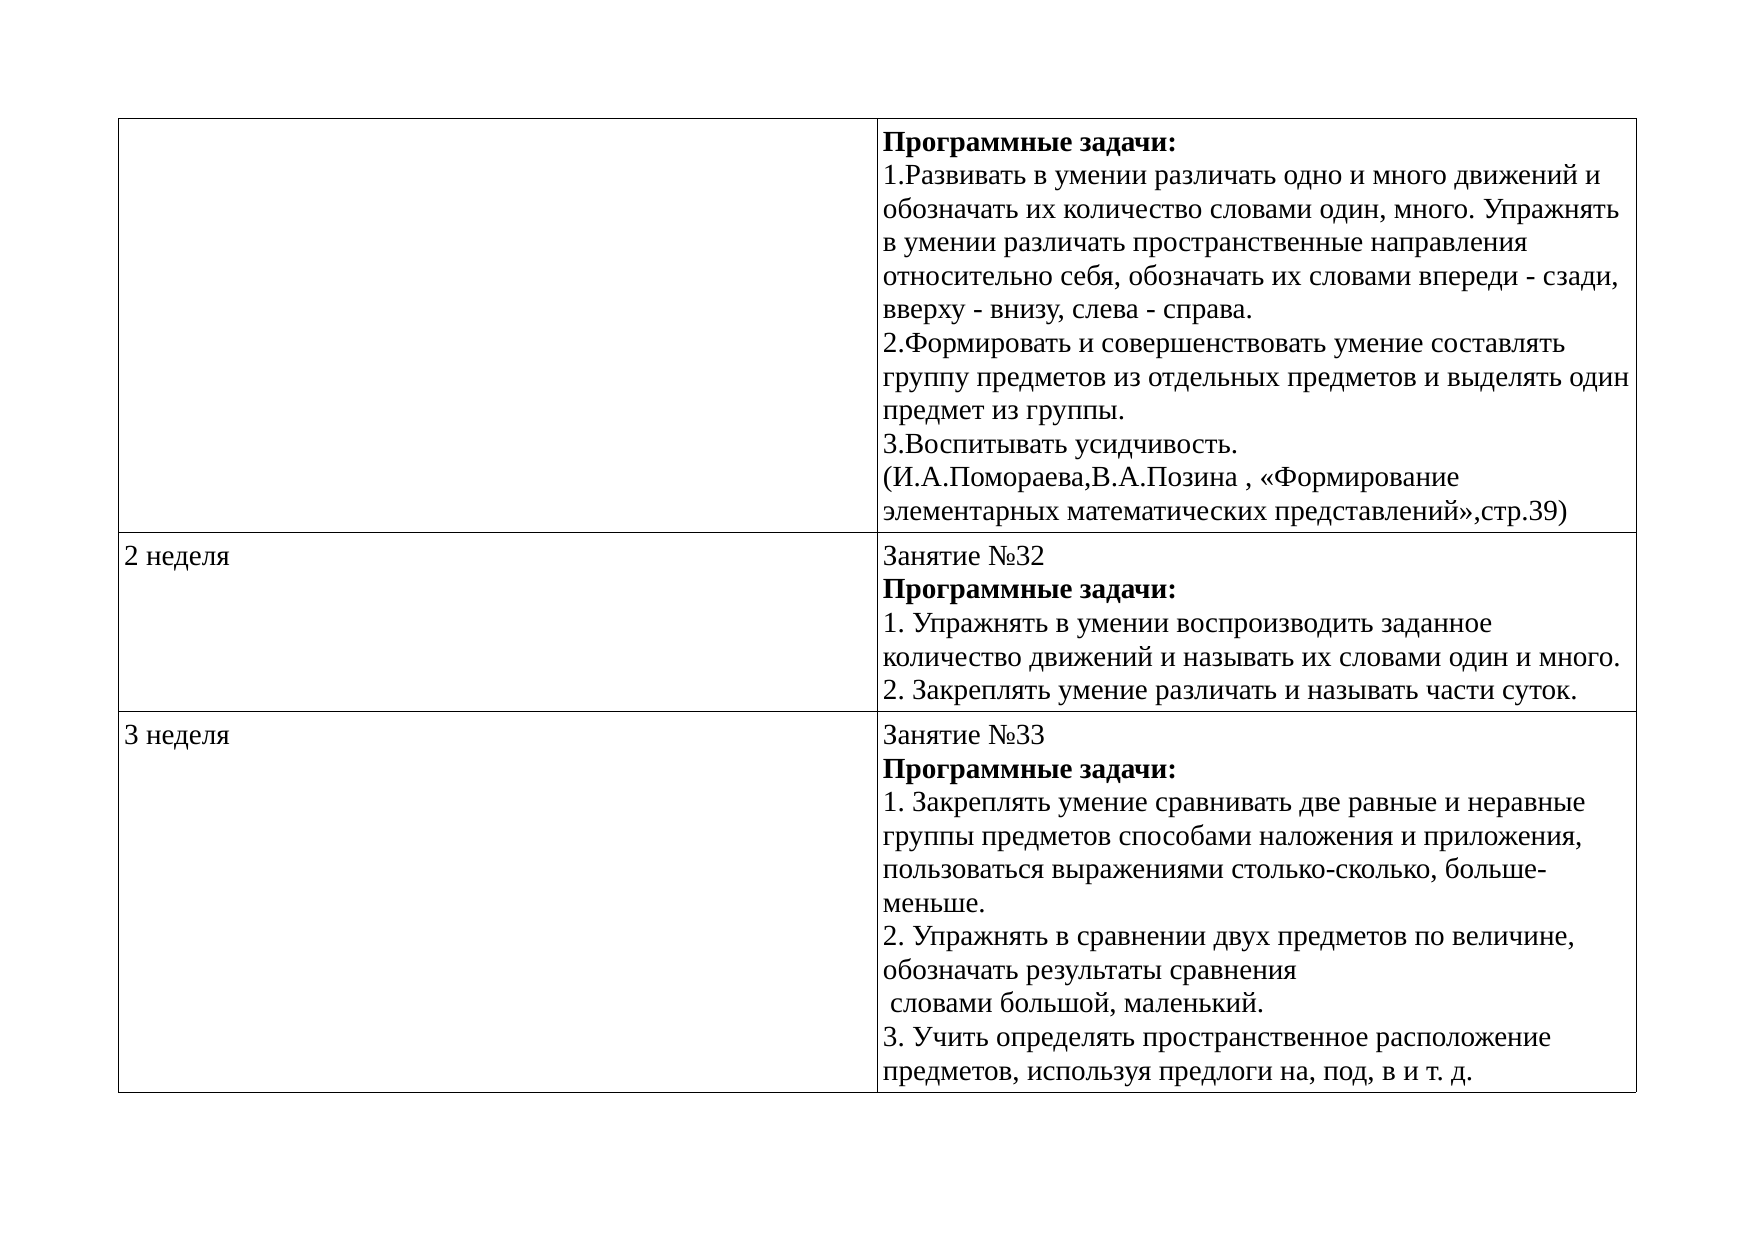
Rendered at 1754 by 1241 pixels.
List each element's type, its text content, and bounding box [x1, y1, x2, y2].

table_cell Занятие №32 Программные задачи: 1. Упражнять в умении воспроизводить заданное количество движений и называть их словами один и много. 2. Закреплять умение различать и называть части суток. [878, 533, 1636, 711]
table_cell [119, 119, 877, 532]
table_cell 3 неделя [119, 712, 877, 1092]
table_cell Программные задачи: 1.Развивать в умении различать одно и много движений и обозначать их количество словами один, много. Упражнять в умении различать пространственные направления относительно себя, обозначать их словами впереди - сзади, вверху - внизу, слева - справа. 2.Формировать и совершенствовать умение составлять группу предметов из отдельных предметов и выделять один предмет из группы. 3.Воспитывать усидчивость. (И.А.Помораева,В.А.Позина , «Формирование элементарных математических представлений»,стр.39) [878, 119, 1636, 532]
table_cell Занятие №33 Программные задачи: 1. Закреплять умение сравнивать две равные и неравные группы предметов способами наложения и приложения, пользоваться выражениями столько-сколько, больше-меньше. 2. Упражнять в сравнении двух предметов по величине, обозначать результаты сравнения словами большой, маленький. 3. Учить определять пространственное расположение предметов, используя предлоги на, под, в и т. д. [878, 712, 1636, 1092]
table_cell 2 неделя [119, 533, 877, 711]
